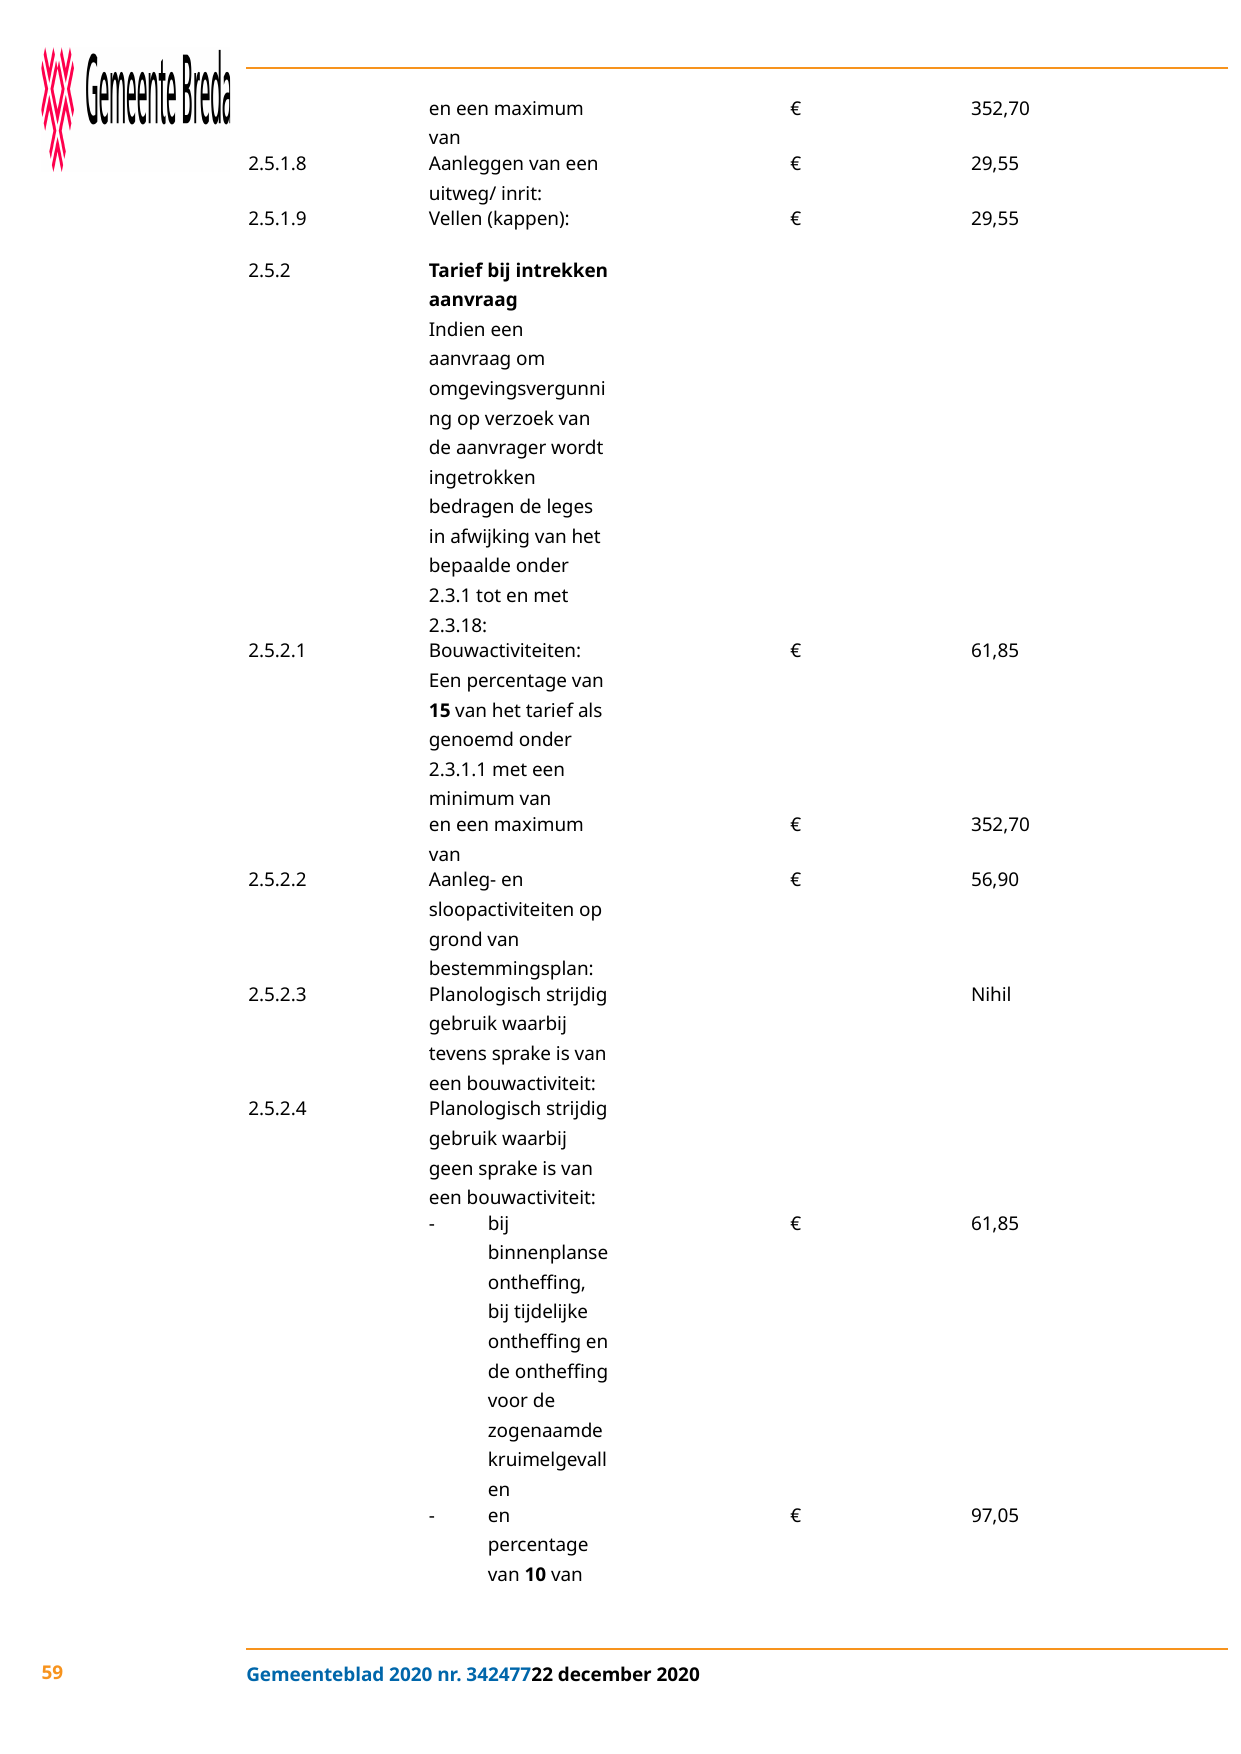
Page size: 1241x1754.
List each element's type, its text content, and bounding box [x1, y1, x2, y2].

table_cell [609, 1502, 790, 1587]
table_cell Aanleggen van een uitweg/ inrit: [429, 150, 609, 205]
table_cell € [790, 150, 971, 205]
table_cell Vellen (kappen): [429, 205, 609, 231]
table_cell 29,55 [971, 205, 1152, 231]
table_cell [790, 231, 971, 257]
table_cell [790, 981, 971, 1096]
table_cell 2.5.1.8 [248, 150, 429, 205]
table_cell [971, 231, 1152, 257]
table_cell 61,85 [971, 638, 1152, 811]
table_cell 2.5.2 [248, 257, 429, 638]
table_cell € [790, 1502, 971, 1587]
table_cell € [790, 867, 971, 981]
table_cell Bouwactiviteiten: Een percentage van 15 van het tarief als genoemd onder 2.3.1.1 met een minimum van [429, 638, 609, 811]
table_cell en een maximum van [429, 811, 609, 867]
table_cell 2.5.2.3 [248, 981, 429, 1096]
table_cell Planologisch strijdig gebruik waarbij tevens sprake is van een bouwactiviteit: [429, 981, 609, 1096]
table_cell [609, 150, 790, 205]
table_cell 352,70 [971, 811, 1152, 867]
table_cell € [790, 811, 971, 867]
table_cell bij binnenplanse ontheffing, bij tijdelijke ontheffing en de ontheffing voor de zogenaamde kruimelgevallen [429, 1210, 609, 1502]
table_cell [609, 867, 790, 981]
table_cell [609, 811, 790, 867]
table_cell en een maximum van [429, 95, 609, 150]
table_cell [609, 95, 790, 150]
table_cell Tarief bij intrekken aanvraag Indien een aanvraag om omgevingsvergunning op verzoek van de aanvrager wordt ingetrokken bedragen de leges in afwijking van het bepaalde onder 2.3.1 tot en met 2.3.18: [429, 257, 609, 638]
table_cell 352,70 [971, 95, 1152, 150]
table_cell 56,90 [971, 867, 1152, 981]
table_cell en percentage van 10 van [429, 1502, 609, 1587]
table_cell [609, 638, 790, 811]
table_cell [790, 257, 971, 638]
table_cell € [790, 95, 971, 150]
table_cell 97,05 [971, 1502, 1152, 1587]
table_cell 2.5.2.2 [248, 867, 429, 981]
table_cell Aanleg- en sloopactiviteiten op grond van bestemmingsplan: [429, 867, 609, 981]
picture [41, 47, 231, 172]
table_cell [609, 205, 790, 231]
table_cell [248, 811, 429, 867]
table_cell € [790, 1210, 971, 1502]
table_cell 2.5.2.4 [248, 1096, 429, 1210]
table_cell 61,85 [971, 1210, 1152, 1502]
table_cell [609, 981, 790, 1096]
table_cell € [790, 205, 971, 231]
table_cell [609, 257, 790, 638]
table_cell € [790, 638, 971, 811]
table_cell 2.5.2.1 [248, 638, 429, 811]
table_cell [429, 231, 609, 257]
table_cell [248, 231, 429, 257]
table_cell [609, 1210, 790, 1502]
table_cell 29,55 [971, 150, 1152, 205]
table_cell [248, 1502, 429, 1587]
table_cell Planologisch strijdig gebruik waarbij geen sprake is van een bouwactiviteit: [429, 1096, 609, 1210]
table_cell [609, 231, 790, 257]
table_cell [971, 257, 1152, 638]
table_cell [248, 95, 429, 150]
table_cell [971, 1096, 1152, 1210]
table_cell 2.5.1.9 [248, 205, 429, 231]
table_cell [790, 1096, 971, 1210]
table_cell [609, 1096, 790, 1210]
table_cell [248, 1210, 429, 1502]
table_cell Nihil [971, 981, 1152, 1096]
